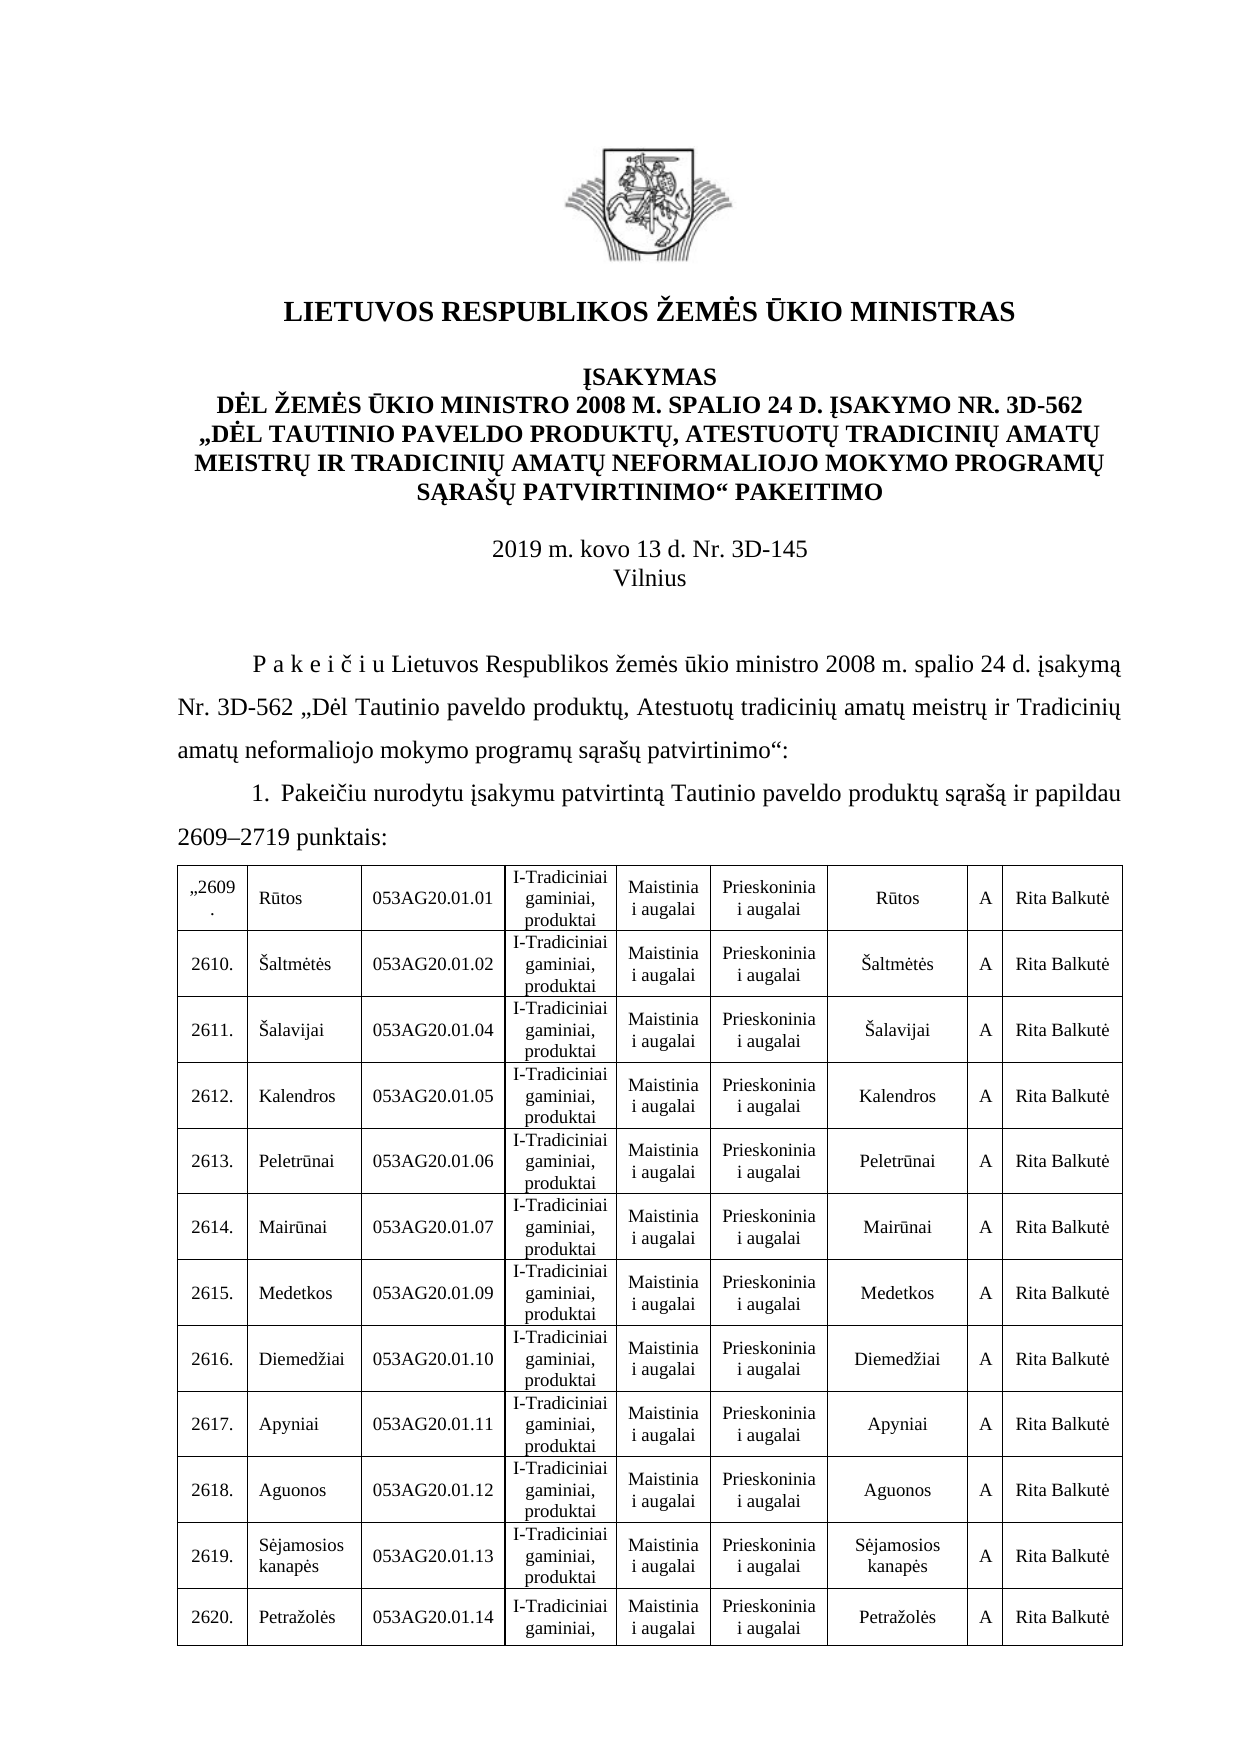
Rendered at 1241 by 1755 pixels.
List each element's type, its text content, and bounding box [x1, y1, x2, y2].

table_cell Rita Balkutė [1003, 1589, 1122, 1645]
table_cell A [968, 1129, 1002, 1193]
table_cell Medetkos [248, 1260, 361, 1325]
table_cell Aguonos [248, 1457, 361, 1522]
table_cell 053AG20.01.09 [362, 1260, 504, 1325]
table_cell Prieskoniniai augalai [711, 1194, 827, 1259]
table_cell I-Tradiciniai gaminiai, produktai [506, 1392, 616, 1456]
table_cell I-Tradiciniai gaminiai, produktai [506, 1523, 616, 1588]
table_cell Šaltmėtės [828, 931, 967, 996]
text 1. Pakeičiu nurodytu įsakymu patvirtintą Tautinio paveldo produktų sąrašą ir papildau 2609–2719 punktais: [177, 778, 1122, 850]
table_cell 2612. [178, 1063, 247, 1128]
table_cell Apyniai [828, 1392, 967, 1456]
table_cell Rita Balkutė [1003, 1260, 1122, 1325]
table_cell I-Tradiciniai gaminiai, produktai [506, 1457, 616, 1522]
table_header I-Tradiciniai gaminiai, produktai [506, 866, 616, 930]
table_cell Maistiniai augalai [617, 1392, 710, 1456]
table_cell I-Tradiciniai gaminiai, produktai [506, 1194, 616, 1259]
table_cell 053AG20.01.10 [362, 1326, 504, 1391]
table_header Prieskoniniai augalai [711, 866, 827, 930]
table_cell 053AG20.01.04 [362, 997, 504, 1062]
table_cell A [968, 1457, 1002, 1522]
table_cell I-Tradiciniai gaminiai, produktai [506, 997, 616, 1062]
table_cell I-Tradiciniai gaminiai, [506, 1589, 616, 1645]
table_cell Prieskoniniai augalai [711, 1392, 827, 1456]
table_cell 2617. [178, 1392, 247, 1456]
table_cell 2620. [178, 1589, 247, 1645]
text „DĖL TAUTINIO PAVELDO PRODUKTŲ, ATESTUOTŲ TRADICINIŲ AMATŲ MEISTRŲ IR TRADICINIŲ AMATŲ NEFORMALIOJO MOKYMO PROGRAMŲ SĄRAŠŲ PATVIRTINIMO“ PAKEITIMO [177, 419, 1122, 505]
table_cell Maistiniai augalai [617, 1523, 710, 1588]
table_cell Šaltmėtės [248, 931, 361, 996]
table_cell 053AG20.01.13 [362, 1523, 504, 1588]
table_cell Prieskoniniai augalai [711, 1129, 827, 1193]
table_cell I-Tradiciniai gaminiai, produktai [506, 1063, 616, 1128]
table_cell Rita Balkutė [1003, 1129, 1122, 1193]
table_header Rita Balkutė [1003, 866, 1122, 930]
table_cell Prieskoniniai augalai [711, 997, 827, 1062]
table_cell Mairūnai [828, 1194, 967, 1259]
text 2019 m. kovo 13 d. Nr. 3D-145 [177, 534, 1122, 563]
table_cell Kalendros [828, 1063, 967, 1128]
table_cell Šalavijai [248, 997, 361, 1062]
table_cell Rita Balkutė [1003, 1063, 1122, 1128]
text Vilnius [177, 563, 1122, 592]
table_cell Rita Balkutė [1003, 1392, 1122, 1456]
table_cell Maistiniai augalai [617, 1063, 710, 1128]
table_cell 053AG20.01.14 [362, 1589, 504, 1645]
table_cell Rita Balkutė [1003, 1457, 1122, 1522]
table_cell 2619. [178, 1523, 247, 1588]
table_cell A [968, 1392, 1002, 1456]
table_cell Rita Balkutė [1003, 997, 1122, 1062]
table_cell 2613. [178, 1129, 247, 1193]
table_cell 2611. [178, 997, 247, 1062]
table_cell Rita Balkutė [1003, 1326, 1122, 1391]
table_cell A [968, 1194, 1002, 1259]
table_cell A [968, 1063, 1002, 1128]
table_cell Rita Balkutė [1003, 931, 1122, 996]
table_cell I-Tradiciniai gaminiai, produktai [506, 1326, 616, 1391]
table_cell A [968, 1260, 1002, 1325]
table_cell Prieskoniniai augalai [711, 1457, 827, 1522]
table_cell Maistiniai augalai [617, 997, 710, 1062]
table_cell 2616. [178, 1326, 247, 1391]
table_cell Petražolės [248, 1589, 361, 1645]
table_cell Prieskoniniai augalai [711, 1260, 827, 1325]
table_cell Aguonos [828, 1457, 967, 1522]
table_cell 2615. [178, 1260, 247, 1325]
table_cell 2610. [178, 931, 247, 996]
table_cell Prieskoniniai augalai [711, 931, 827, 996]
table_cell Maistiniai augalai [617, 1457, 710, 1522]
table_cell Sėjamosios kanapės [828, 1523, 967, 1588]
table_cell Maistiniai augalai [617, 1589, 710, 1645]
table_cell Peletrūnai [828, 1129, 967, 1193]
table_cell Maistiniai augalai [617, 1129, 710, 1193]
table_cell Kalendros [248, 1063, 361, 1128]
table_cell A [968, 1589, 1002, 1645]
table_cell Rita Balkutė [1003, 1523, 1122, 1588]
table_cell Prieskoniniai augalai [711, 1523, 827, 1588]
table_cell I-Tradiciniai gaminiai, produktai [506, 931, 616, 996]
table_cell Maistiniai augalai [617, 931, 710, 996]
table_cell Šalavijai [828, 997, 967, 1062]
table_cell Maistiniai augalai [617, 1260, 710, 1325]
table_cell I-Tradiciniai gaminiai, produktai [506, 1129, 616, 1193]
table_cell Prieskoniniai augalai [711, 1063, 827, 1128]
table_cell Diemedžiai [828, 1326, 967, 1391]
table_cell 053AG20.01.07 [362, 1194, 504, 1259]
table_cell Prieskoniniai augalai [711, 1589, 827, 1645]
table_cell Peletrūnai [248, 1129, 361, 1193]
text LIETUVOS RESPUBLIKOS ŽEMĖS ŪKIO MINISTRAS [177, 294, 1122, 328]
table_cell 2614. [178, 1194, 247, 1259]
table_cell Maistiniai augalai [617, 1194, 710, 1259]
text ĮSAKYMAS [177, 362, 1122, 390]
table_cell Rita Balkutė [1003, 1194, 1122, 1259]
table_cell Prieskoniniai augalai [711, 1326, 827, 1391]
table_cell 053AG20.01.11 [362, 1392, 504, 1456]
table_cell Maistiniai augalai [617, 1326, 710, 1391]
table_cell Medetkos [828, 1260, 967, 1325]
table_header Rūtos [828, 866, 967, 930]
table_cell A [968, 931, 1002, 996]
table_cell Diemedžiai [248, 1326, 361, 1391]
table_header 053AG20.01.01 [362, 866, 504, 930]
table_cell 053AG20.01.12 [362, 1457, 504, 1522]
table_cell Petražolės [828, 1589, 967, 1645]
table_header A [968, 866, 1002, 930]
table_cell A [968, 1523, 1002, 1588]
text P a k e i č i u Lietuvos Respublikos žemės ūkio ministro 2008 m. spalio 24 d. įsakymą Nr. 3D-562 „Dėl Tautinio paveldo produktų, Atestuotų tradicinių amatų meistrų ir Tradicinių amatų neformaliojo mokymo programų sąrašų patvirtinimo“: [177, 649, 1122, 764]
table_cell A [968, 997, 1002, 1062]
table_cell Sėjamosios kanapės [248, 1523, 361, 1588]
table_cell 2618. [178, 1457, 247, 1522]
table_cell 053AG20.01.06 [362, 1129, 504, 1193]
text DĖL ŽEMĖS ŪKIO MINISTRO 2008 M. SPALIO 24 D. ĮSAKYMO NR. 3D-562 [177, 390, 1122, 419]
table_cell I-Tradiciniai gaminiai, produktai [506, 1260, 616, 1325]
table_cell A [968, 1326, 1002, 1391]
table_header Rūtos [248, 866, 361, 930]
table_header Maistiniai augalai [617, 866, 710, 930]
table_cell 053AG20.01.02 [362, 931, 504, 996]
table_cell Apyniai [248, 1392, 361, 1456]
table_header „2609. [178, 866, 247, 930]
table_cell 053AG20.01.05 [362, 1063, 504, 1128]
table_cell Mairūnai [248, 1194, 361, 1259]
